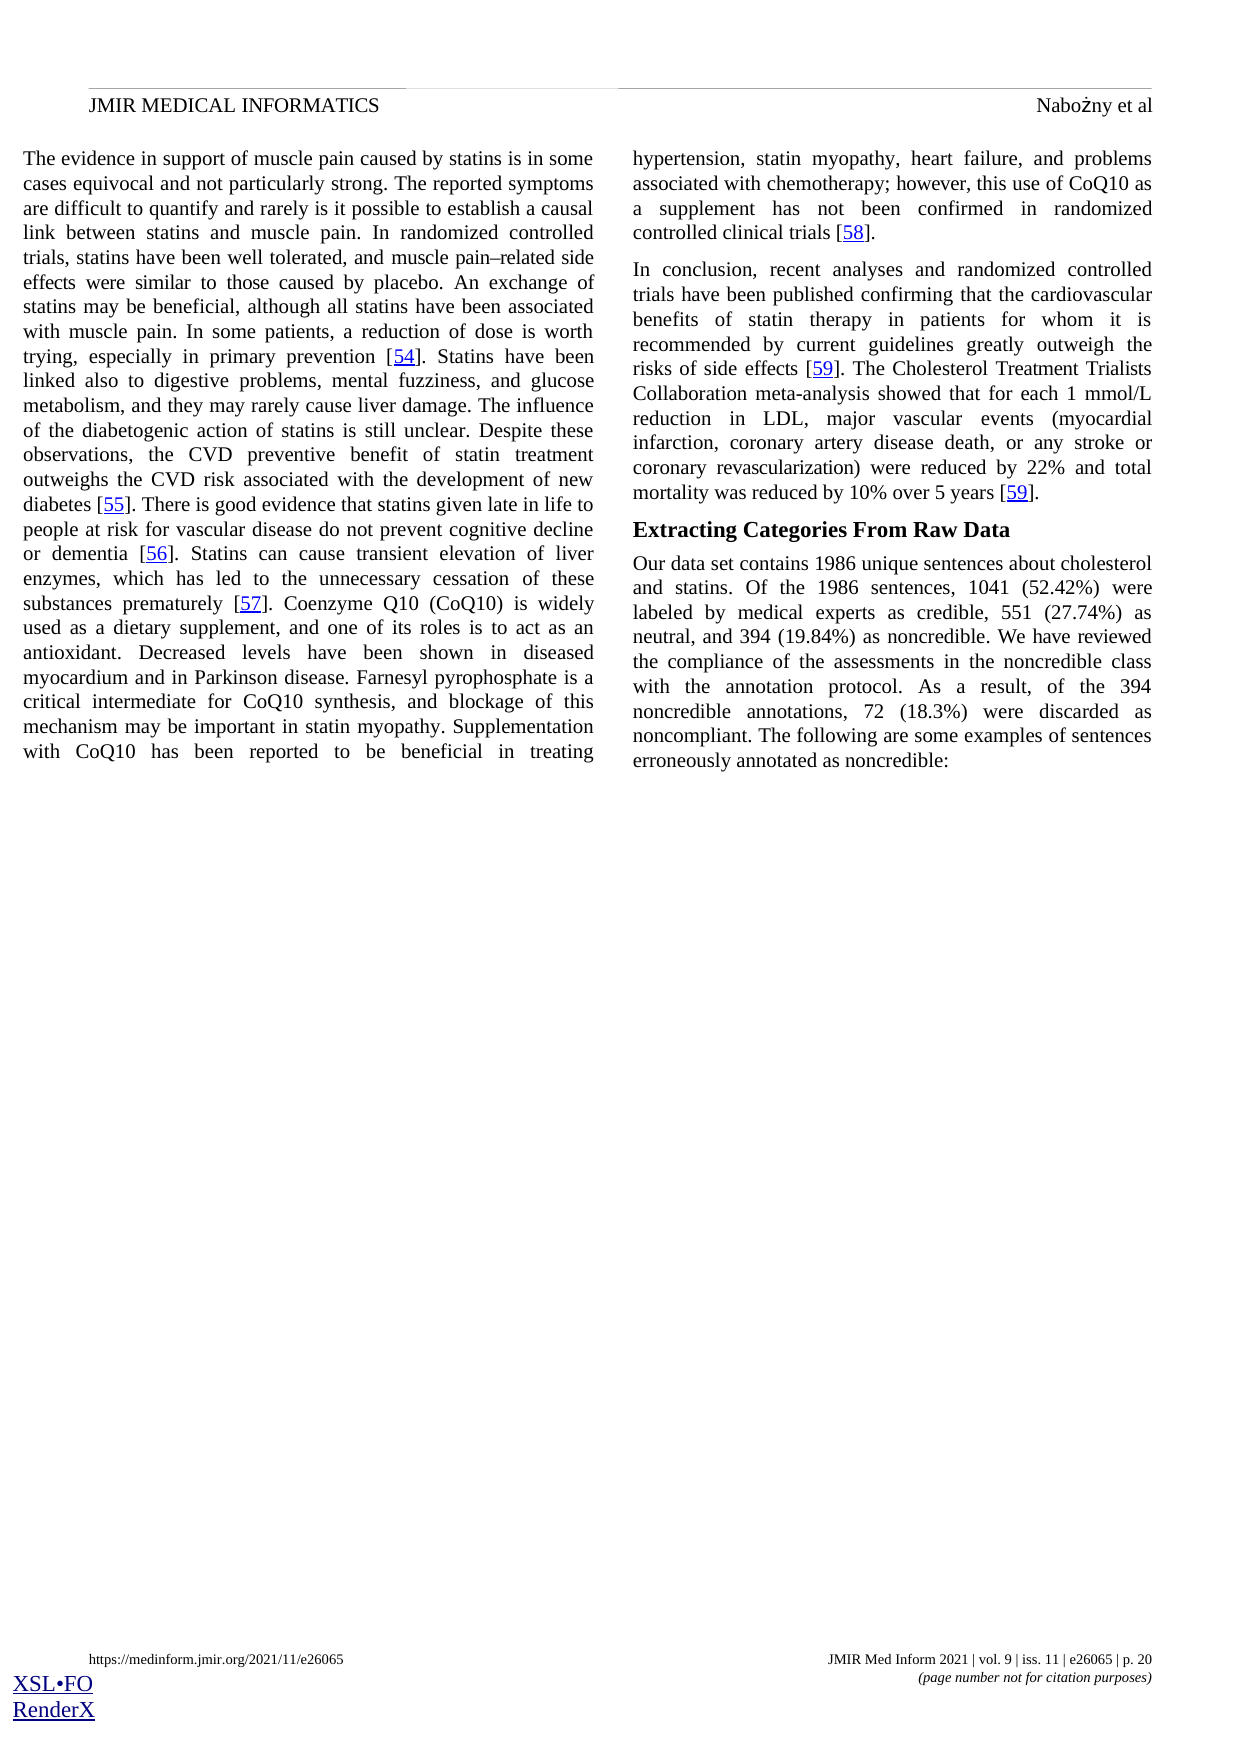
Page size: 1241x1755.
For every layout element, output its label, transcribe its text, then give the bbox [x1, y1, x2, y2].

text Our data set contains 1986 unique sentences about cholesterol and statins. Of the 1986 sentences, 1041 (52.42%) were labeled by medical experts as credible, 551 (27.74%) as neutral, and 394 (19.84%) as noncredible. We have reviewed the compliance of the assessments in the noncredible class with the annotation protocol. As a result, of the 394 noncredible annotations, 72 (18.3%) were discarded as noncompliant. The following are some examples of sentences erroneously annotated as noncredible: [633, 550, 1152, 772]
text In conclusion, recent analyses and randomized controlled trials have been published confirming that the cardiovascular benefits of statin therapy in patients for whom it is recommended by current guidelines greatly outweigh the risks of side effects [59]. The Cholesterol Treatment Trialists Collaboration meta-analysis showed that for each 1 mmol/L reduction in LDL, major vascular events (myocardial infarction, coronary artery disease death, or any stroke or coronary revascularization) were reduced by 22% and total mortality was reduced by 10% over 5 years [59]. [633, 257, 1152, 504]
text hypertension, statin myopathy, heart failure, and problems associated with chemotherapy; however, this use of CoQ10 as a supplement has not been confirmed in randomized controlled clinical trials [58]. [633, 146, 1152, 244]
subtitle Extracting Categories From Raw Data [633, 517, 1166, 543]
text The evidence in support of muscle pain caused by statins is in some cases equivocal and not particularly strong. The reported symptoms are difficult to quantify and rarely is it possible to establish a causal link between statins and muscle pain. In randomized controlled trials, statins have been well tolerated, and muscle pain–related side effects were similar to those caused by placebo. An exchange of statins may be beneficial, although all statins have been associated with muscle pain. In some patients, a reduction of dose is worth trying, especially in primary prevention [54]. Statins have been linked also to digestive problems, mental fuzziness, and glucose metabolism, and they may rarely cause liver damage. The influence of the diabetogenic action of statins is still unclear. Despite these observations, the CVD preventive benefit of statin treatment outweighs the CVD risk associated with the development of new diabetes [55]. There is good evidence that statins given late in life to people at risk for vascular disease do not prevent cognitive decline or dementia [56]. Statins can cause transient elevation of liver enzymes, which has led to the unnecessary cessation of these substances prematurely [57]. Coenzyme Q10 (CoQ10) is widely used as a dietary supplement, and one of its roles is to act as an antioxidant. Decreased levels have been shown in diseased myocardium and in Parkinson disease. Farnesyl pyrophosphate is a critical intermediate for CoQ10 synthesis, and blockage of this mechanism may be important in statin myopathy. Supplementation with CoQ10 has been reported to be beneficial in treating [23, 146, 594, 763]
